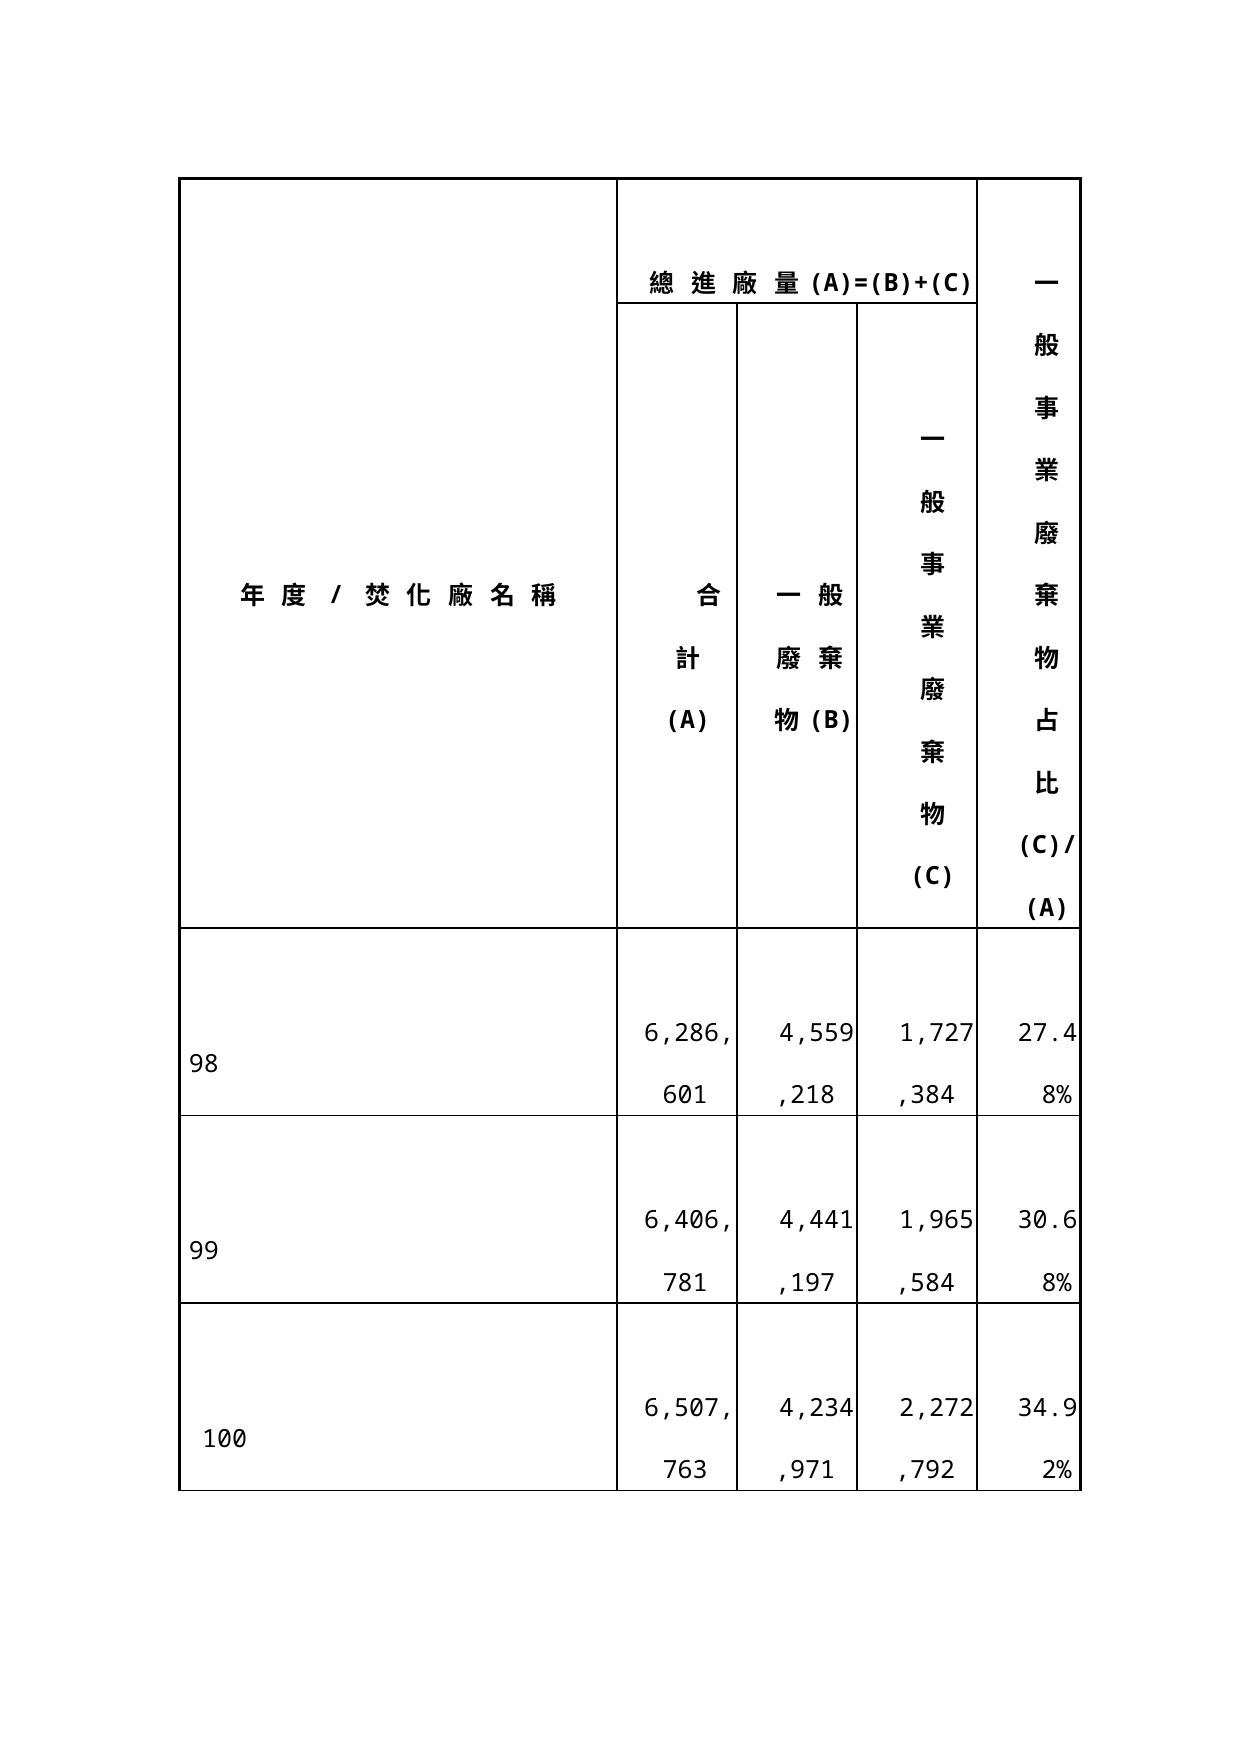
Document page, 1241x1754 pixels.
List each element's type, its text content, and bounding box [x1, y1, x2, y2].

table_cell 99 [181, 1116, 616, 1302]
table_cell 1,727,384 [858, 929, 976, 1115]
table_cell 100 [181, 1304, 616, 1490]
table_header 總進廠量(A)=(B)+(C) [618, 180, 976, 302]
table_cell 98 [181, 929, 616, 1115]
table_cell 6,507,763 [618, 1304, 736, 1490]
table_cell 27.48% [978, 929, 1079, 1115]
table_cell 一般事業廢棄物(C) [858, 304, 976, 927]
table_cell 30.68% [978, 1116, 1079, 1302]
table_cell 2,272,792 [858, 1304, 976, 1490]
table_cell 合計 (A) [618, 304, 736, 927]
table_cell 4,234,971 [738, 1304, 856, 1490]
table_cell 6,406,781 [618, 1116, 736, 1302]
table_cell 一般廢棄物(B) [738, 304, 856, 927]
table_cell 4,559,218 [738, 929, 856, 1115]
table_header 年度/焚化廠名稱 [181, 180, 616, 927]
table_cell 6,286,601 [618, 929, 736, 1115]
table_cell 1,965,584 [858, 1116, 976, 1302]
table_cell 4,441,197 [738, 1116, 856, 1302]
table_header 一般事業廢棄物占比(C)/(A) [978, 180, 1079, 927]
table_cell 34.92% [978, 1304, 1079, 1490]
